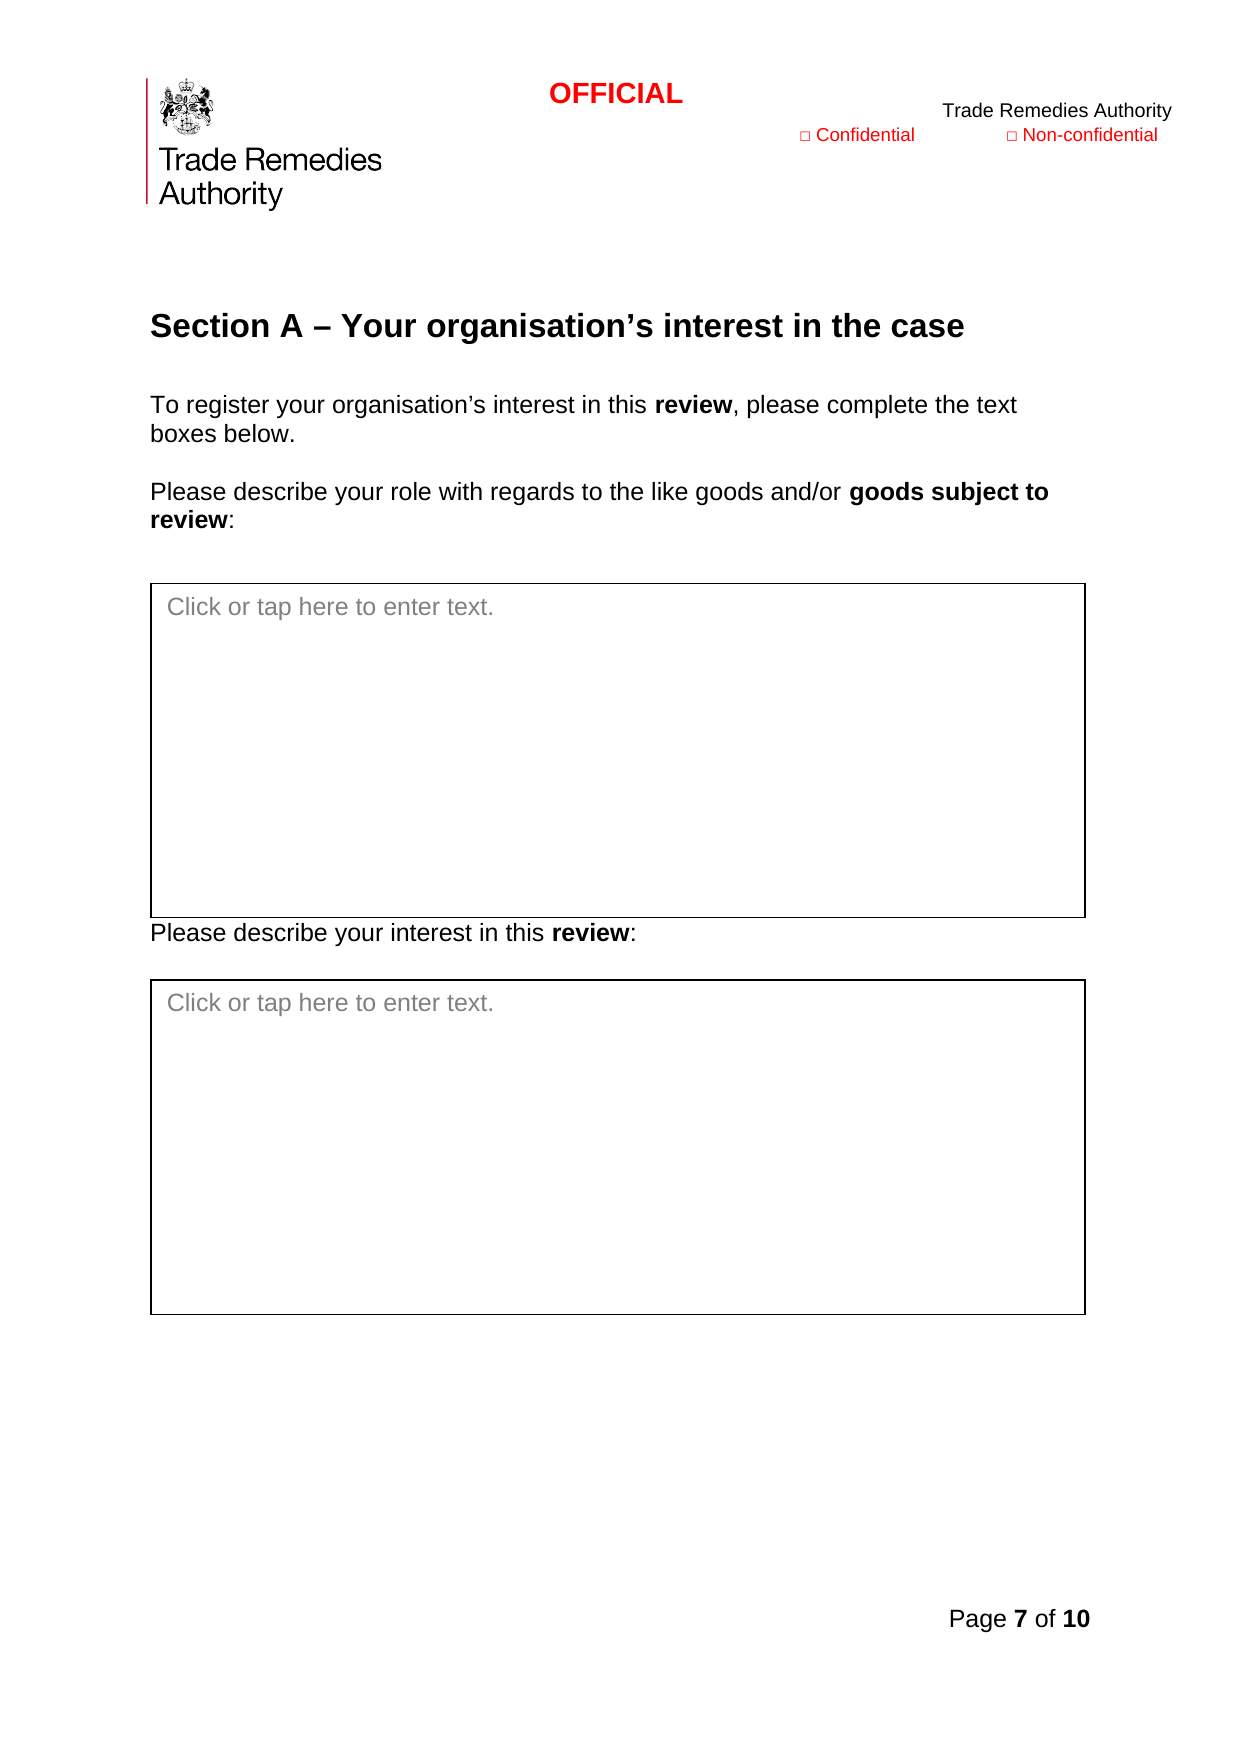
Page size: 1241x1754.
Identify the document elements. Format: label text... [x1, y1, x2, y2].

text Click or tap here to enter text. [167, 592, 1069, 620]
subtitle Section A – Your organisation’s interest in the case [150, 306, 1090, 345]
text To register your organisation’s interest in this review, please complete the text boxes below. [150, 390, 1090, 448]
text Please describe your role with regards to the like goods and/or goods subject to review: [150, 476, 1090, 534]
text Click or tap here to enter text. [167, 988, 1069, 1017]
text Please describe your interest in this review: [150, 620, 1090, 947]
